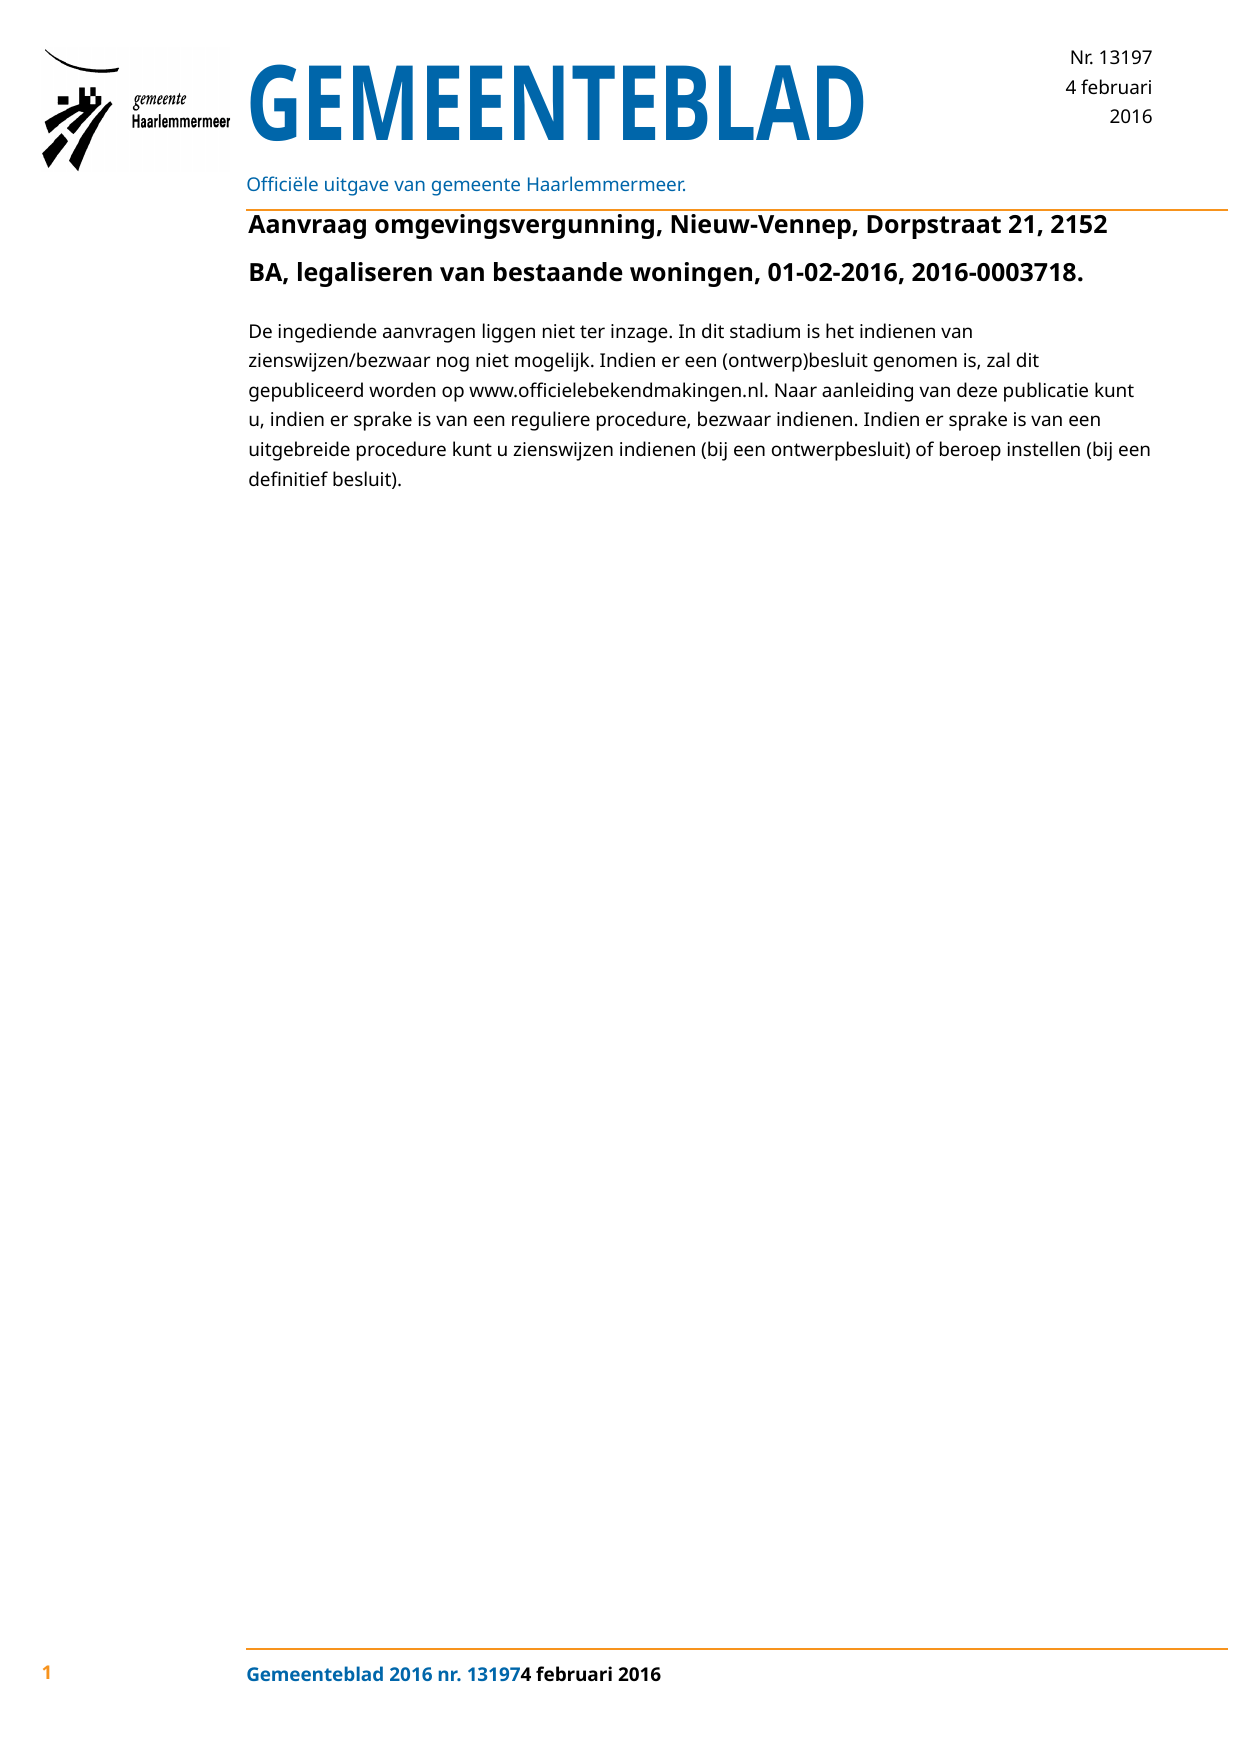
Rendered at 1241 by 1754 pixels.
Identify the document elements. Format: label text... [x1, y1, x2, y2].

picture [41, 47, 231, 172]
text Aanvraag omgevingsvergunning, Nieuw-Vennep, Dorpstraat 21, 2152 BA, legaliseren van bestaande woningen, 01-02-2016, 2016-0003718. [248, 211, 1152, 288]
text De ingediende aanvragen liggen niet ter inzage. In dit stadium is het indienen van zienswijzen/bezwaar nog niet mogelijk. Indien er een (ontwerp)besluit genomen is, zal dit gepubliceerd worden op www.officielebekendmakingen.nl. Naar aanleiding van deze publicatie kunt u, indien er sprake is van een reguliere procedure, bezwaar indienen. Indien er sprake is van een uitgebreide procedure kunt u zienswijzen indienen (bij een ontwerpbesluit) of beroep instellen (bij een definitief besluit). [248, 318, 1152, 492]
